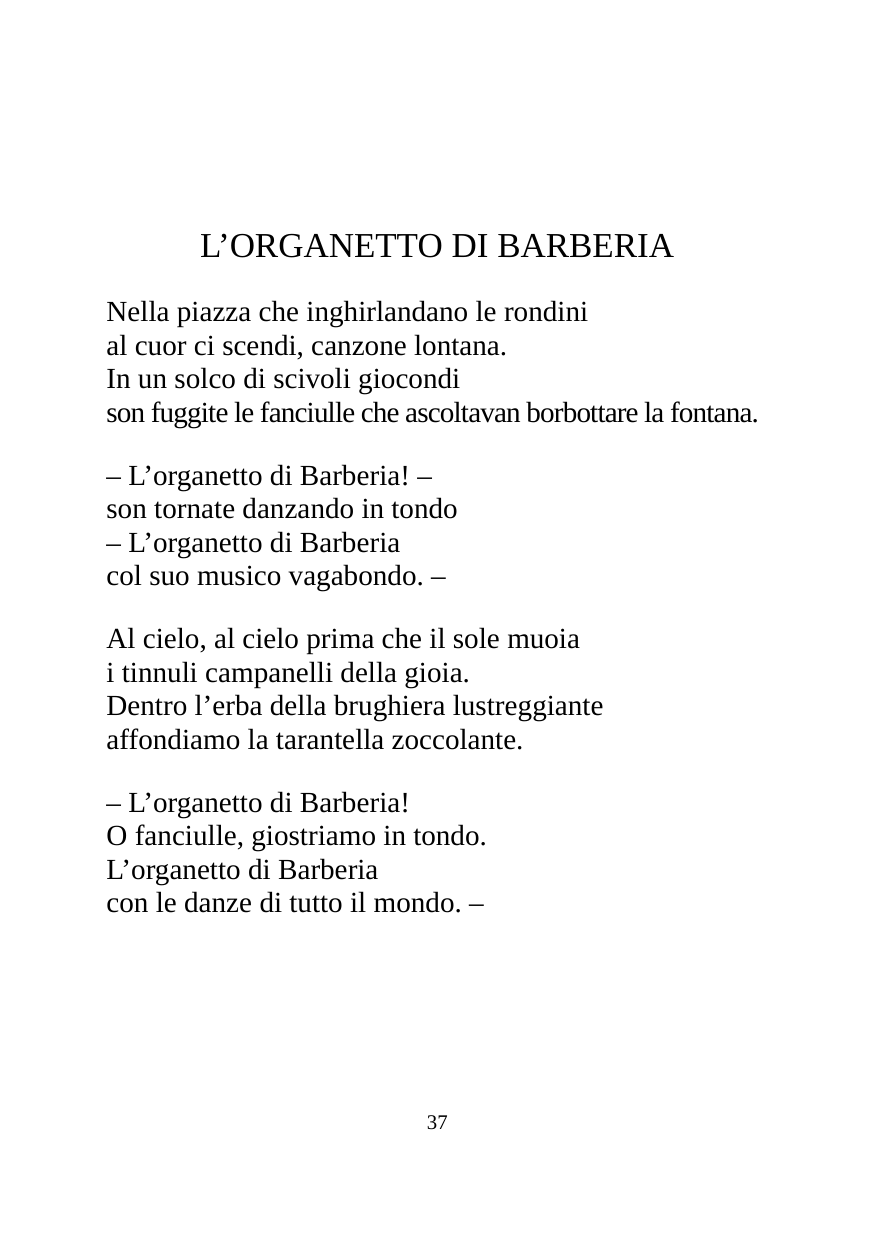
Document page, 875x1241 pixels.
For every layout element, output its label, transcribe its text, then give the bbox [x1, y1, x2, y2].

text – L’organetto di Barberia! – son tornate danzando in tondo – L’organetto di Barberia col suo musico vagabondo. – [106, 458, 768, 592]
text Al cielo, al cielo prima che il sole muoia i tinnuli campanelli della gioia. Dentro l’erba della brughiera lustreggiante affondiamo la tarantella zoccolante. [106, 621, 768, 756]
text Nella piazza che inghirlandano le rondini al cuor ci scendi, canzone lontana. In un solco di scivoli giocondi son fuggite le fanciulle che ascoltavan borbottare la fontana. [106, 294, 768, 428]
subtitle L’ORGANETTO DI BARBERIA [106, 224, 768, 264]
text – L’organetto di Barberia! O fanciulle, giostriamo in tondo. L’organetto di Barberia con le danze di tutto il mondo. – [106, 785, 768, 919]
